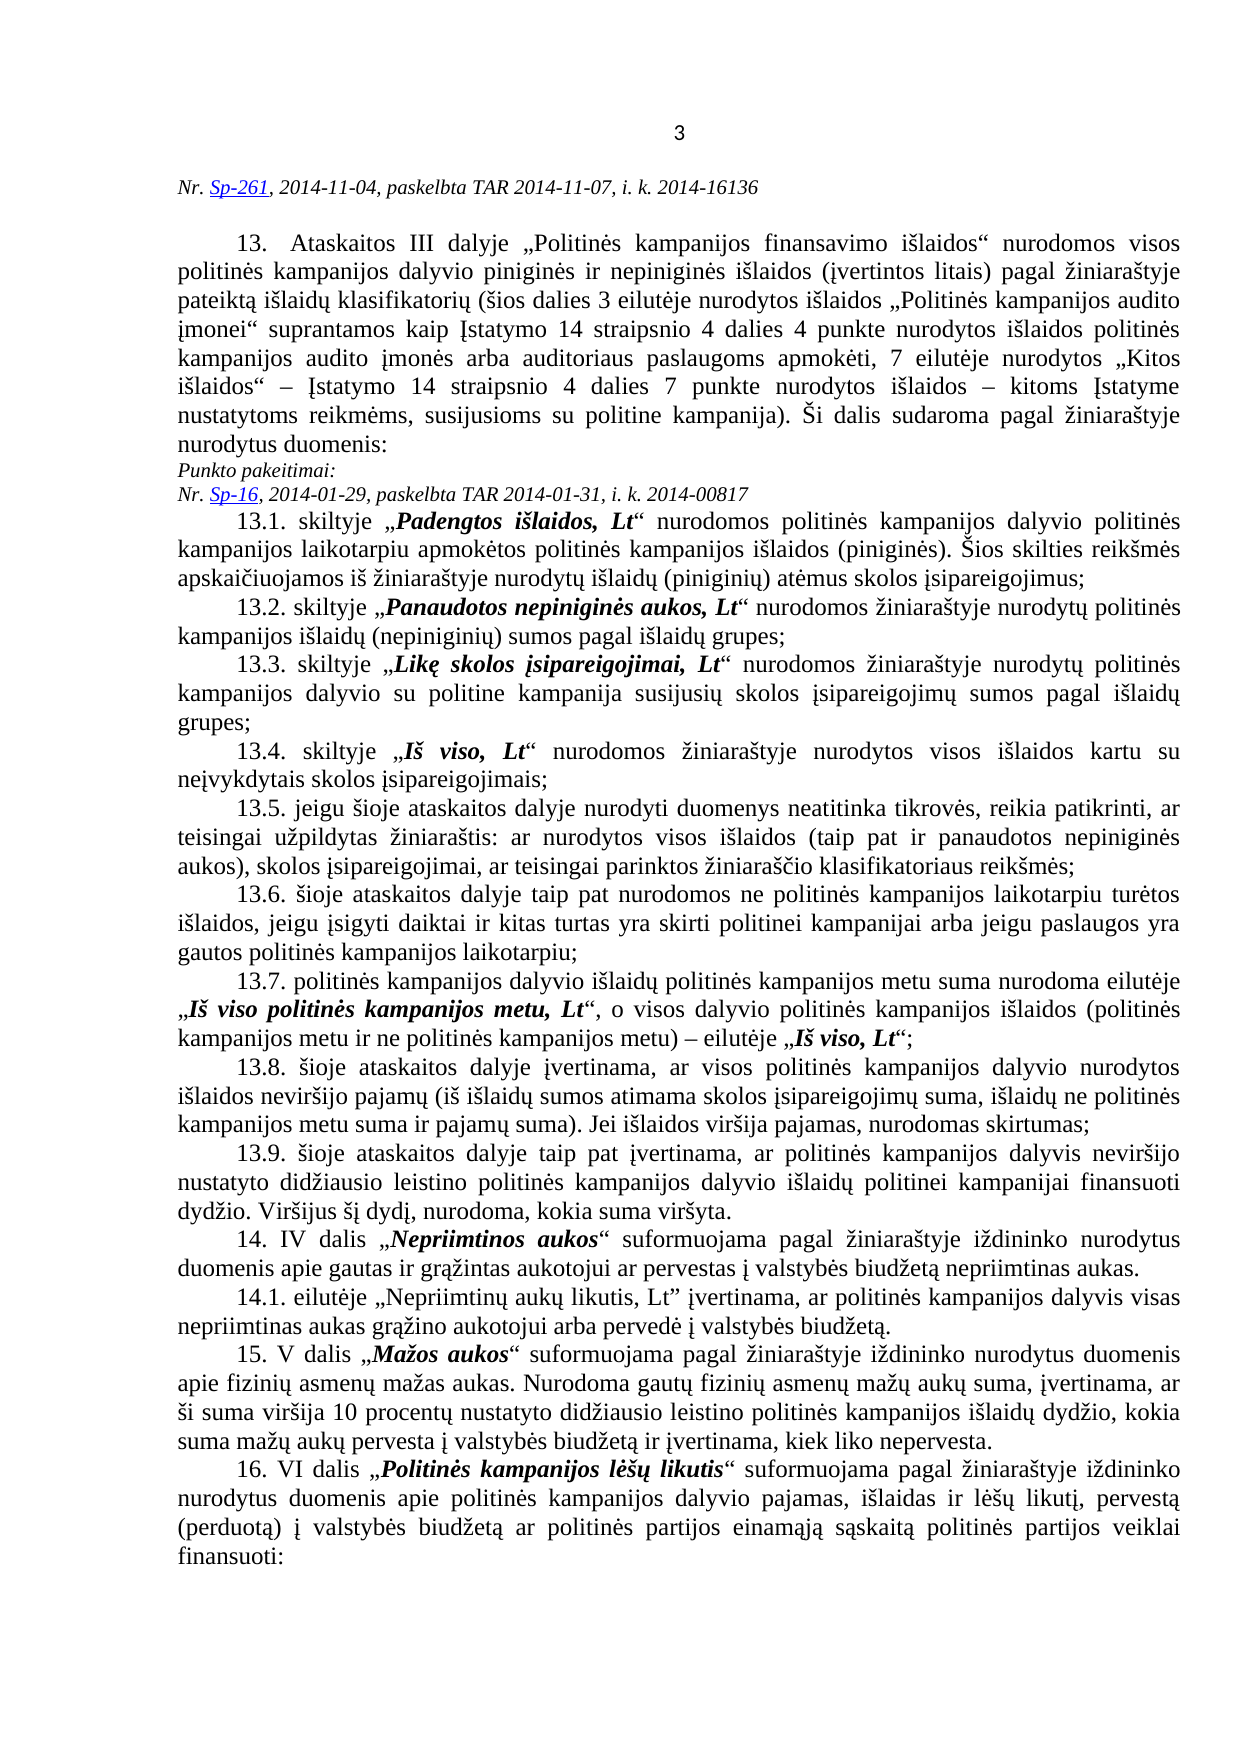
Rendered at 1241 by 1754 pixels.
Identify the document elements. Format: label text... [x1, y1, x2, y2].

text 13.8. šioje ataskaitos dalyje įvertinama, ar visos politinės kampanijos dalyvio nurodytos išlaidos neviršijo pajamų (iš išlaidų sumos atimama skolos įsipareigojimų suma, išlaidų ne politinės kampanijos metu suma ir pajamų suma). Jei išlaidos viršija pajamas, nurodomas skirtumas; [177, 1052, 1181, 1138]
text 13.2. skiltyje „Panaudotos nepiniginės aukos, Lt“ nurodomos žiniaraštyje nurodytų politinės kampanijos išlaidų (nepiniginių) sumos pagal išlaidų grupes; [177, 592, 1181, 649]
text 13.9. šioje ataskaitos dalyje taip pat įvertinama, ar politinės kampanijos dalyvis neviršijo nustatyto didžiausio leistino politinės kampanijos dalyvio išlaidų politinei kampanijai finansuoti dydžio. Viršijus šį dydį, nurodoma, kokia suma viršyta. [177, 1138, 1181, 1224]
text 13.4. skiltyje „Iš viso, Lt“ nurodomos žiniaraštyje nurodytos visos išlaidos kartu su neįvykdytais skolos įsipareigojimais; [177, 736, 1181, 793]
text 13.1. skiltyje „Padengtos išlaidos, Lt“ nurodomos politinės kampanijos dalyvio politinės kampanijos laikotarpiu apmokėtos politinės kampanijos išlaidos (piniginės). Šios skilties reikšmės apskaičiuojamos iš žiniaraštyje nurodytų išlaidų (piniginių) atėmus skolos įsipareigojimus; [177, 506, 1181, 592]
text 14.1. eilutėje „Nepriimtinų aukų likutis, Lt” įvertinama, ar politinės kampanijos dalyvis visas nepriimtinas aukas grąžino aukotojui arba pervedė į valstybės biudžetą. [177, 1282, 1181, 1339]
text Nr. Sp-261, 2014-11-04, paskelbta TAR 2014-11-07, i. k. 2014-16136 [177, 175, 1181, 199]
text 13.7. politinės kampanijos dalyvio išlaidų politinės kampanijos metu suma nurodoma eilutėje „Iš viso politinės kampanijos metu, Lt“, o visos dalyvio politinės kampanijos išlaidos (politinės kampanijos metu ir ne politinės kampanijos metu) – eilutėje „Iš viso, Lt“; [177, 966, 1181, 1052]
text 13.5. jeigu šioje ataskaitos dalyje nurodyti duomenys neatitinka tikrovės, reikia patikrinti, ar teisingai užpildytas žiniaraštis: ar nurodytos visos išlaidos (taip pat ir panaudotos nepiniginės aukos), skolos įsipareigojimai, ar teisingai parinktos žiniaraščio klasifikatoriaus reikšmės; [177, 793, 1181, 879]
text 13.3. skiltyje „Likę skolos įsipareigojimai, Lt“ nurodomos žiniaraštyje nurodytų politinės kampanijos dalyvio su politine kampanija susijusių skolos įsipareigojimų sumos pagal išlaidų grupes; [177, 649, 1181, 736]
text 15. V dalis „Mažos aukos“ suformuojama pagal žiniaraštyje iždininko nurodytus duomenis apie fizinių asmenų mažas aukas. Nurodoma gautų fizinių asmenų mažų aukų suma, įvertinama, ar ši suma viršija 10 procentų nustatyto didžiausio leistino politinės kampanijos išlaidų dydžio, kokia suma mažų aukų pervesta į valstybės biudžetą ir įvertinama, kiek liko nepervesta. [177, 1339, 1181, 1454]
text 13.6. šioje ataskaitos dalyje taip pat nurodomos ne politinės kampanijos laikotarpiu turėtos išlaidos, jeigu įsigyti daiktai ir kitas turtas yra skirti politinei kampanijai arba jeigu paslaugos yra gautos politinės kampanijos laikotarpiu; [177, 879, 1181, 966]
text 16. VI dalis „Politinės kampanijos lėšų likutis“ suformuojama pagal žiniaraštyje iždininko nurodytus duomenis apie politinės kampanijos dalyvio pajamas, išlaidas ir lėšų likutį, pervestą (perduotą) į valstybės biudžetą ar politinės partijos einamąją sąskaitą politinės partijos veiklai finansuoti: [177, 1454, 1181, 1569]
text Punkto pakeitimai: [177, 458, 1181, 482]
text 13. Ataskaitos III dalyje „Politinės kampanijos finansavimo išlaidos“ nurodomos visos politinės kampanijos dalyvio piniginės ir nepiniginės išlaidos (įvertintos litais) pagal žiniaraštyje pateiktą išlaidų klasifikatorių (šios dalies 3 eilutėje nurodytos išlaidos „Politinės kampanijos audito įmonei“ suprantamos kaip Įstatymo 14 straipsnio 4 dalies 4 punkte nurodytos išlaidos politinės kampanijos audito įmonės arba auditoriaus paslaugoms apmokėti, 7 eilutėje nurodytos „Kitos išlaidos“ – Įstatymo 14 straipsnio 4 dalies 7 punkte nurodytos išlaidos – kitoms Įstatyme nustatytoms reikmėms, susijusioms su politine kampanija). Ši dalis sudaroma pagal žiniaraštyje nurodytus duomenis: [177, 228, 1181, 458]
text 14. IV dalis „Nepriimtinos aukos“ suformuojama pagal žiniaraštyje iždininko nurodytus duomenis apie gautas ir grąžintas aukotojui ar pervestas į valstybės biudžetą nepriimtinas aukas. [177, 1224, 1181, 1282]
text Nr. Sp-16, 2014-01-29, paskelbta TAR 2014-01-31, i. k. 2014-00817 [177, 482, 1181, 506]
